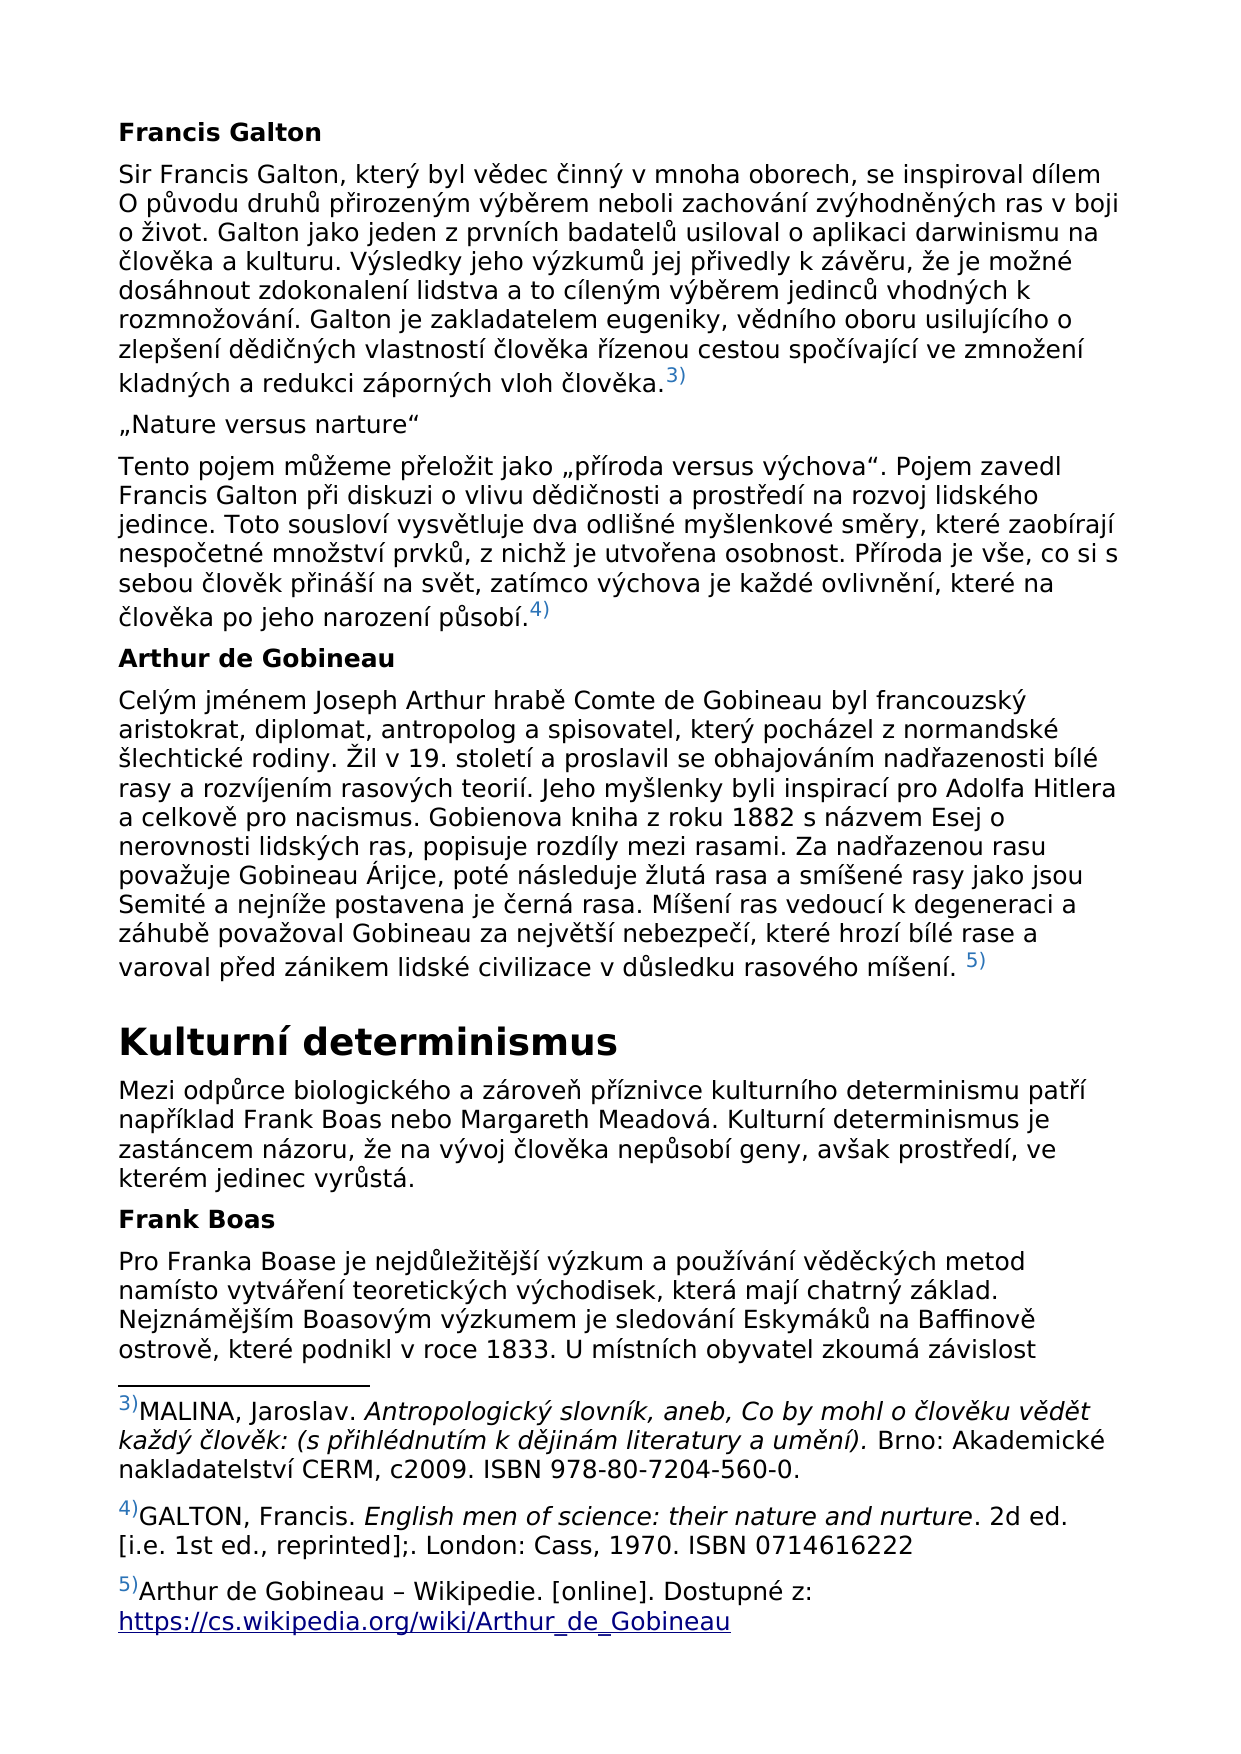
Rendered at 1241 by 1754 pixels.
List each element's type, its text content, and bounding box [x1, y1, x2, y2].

text Arthur de Gobineau [118, 644, 1122, 674]
text Arthur de Gobineau – Wikipedie. [online]. Dostupné z: https://cs.wikipedia.org/wiki/Arthur_de_Gobineau [118, 1573, 1122, 1636]
text Sir Francis Galton, který byl vědec činný v mnoha oborech, se inspiroval dílem O původu druhů přirozeným výběrem neboli zachování zvýhodněných ras v boji o život. Galton jako jeden z prvních badatelů usiloval o aplikaci darwinismu na člověka a kulturu. Výsledky jeho výzkumů jej přivedly k závěru, že je možné dosáhnout zdokonalení lidstva a to cíleným výběrem jedinců vhodných k rozmnožování. Galton je zakladatelem eugeniky, vědního oboru usilujícího o zlepšení dědičných vlastností člověka řízenou cestou spočívající ve zmnožení kladných a redukci záporných vloh člověka. [118, 160, 1122, 398]
text Mezi odpůrce biologického a zároveň příznivce kulturního determinismu patří například Frank Boas nebo Margareth Meadová. Kulturní determinismus je zastáncem názoru, že na vývoj člověka nepůsobí geny, avšak prostředí, ve kterém jedinec vyrůstá. [118, 1076, 1122, 1193]
text Tento pojem můžeme přeložit jako „příroda versus výchova“. Pojem zavedl Francis Galton při diskuzi o vlivu dědičnosti a prostředí na rozvoj lidského jedince. Toto sousloví vysvětluje dva odlišné myšlenkové směry, které zaobírají nespočetné množství prvků, z nichž je utvořena osobnost. Příroda je vše, co si s sebou člověk přináší na svět, zatímco výchova je každé ovlivnění, které na člověka po jeho narození působí. [118, 452, 1122, 632]
text Pro Franka Boase je nejdůležitější výzkum a používání věděckých metod namísto vytváření teoretických východisek, která mají chatrný základ. Nejznámějším Boasovým výzkumem je sledování Eskymáků na Baffinově ostrově, které podnikl v roce 1833. U místních obyvatel zkoumá závislost [118, 1247, 1122, 1364]
subtitle Kulturní determinismus [118, 1020, 1122, 1064]
text Frank Boas [118, 1206, 1122, 1235]
text „Nature versus narture“ [118, 411, 1122, 440]
text GALTON, Francis. English men of science: their nature and nurture. 2d ed. [i.e. 1st ed., reprinted];. London: Cass, 1970. ISBN 0714616222 [118, 1497, 1122, 1560]
text Francis Galton [118, 118, 1122, 147]
text MALINA, Jaroslav. Antropologický slovník, aneb, Co by mohl o člověku vědět každý člověk: (s přihlédnutím k dějinám literatury a umění). Brno: Akademické nakladatelství CERM, c2009. ISBN 978-80-7204-560-0. [118, 1392, 1122, 1484]
text Celým jménem Joseph Arthur hrabě Comte de Gobineau byl francouzský aristokrat, diplomat, antropolog a spisovatel, který pocházel z normandské šlechtické rodiny. Žil v 19. století a proslavil se obhajováním nadřazenosti bílé rasy a rozvíjením rasových teorií. Jeho myšlenky byli inspirací pro Adolfa Hitlera a celkově pro nacismus. Gobienova kniha z roku 1882 s názvem Esej o nerovnosti lidských ras, popisuje rozdíly mezi rasami. Za nadřazenou rasu považuje Gobineau Árijce, poté následuje žlutá rasa a smíšené rasy jako jsou Semité a nejníže postavena je černá rasa. Míšení ras vedoucí k degeneraci a záhubě považoval Gobineau za největší nebezpečí, které hrozí bílé rase a varoval před zánikem lidské civilizace v důsledku rasového míšení. [118, 686, 1122, 983]
